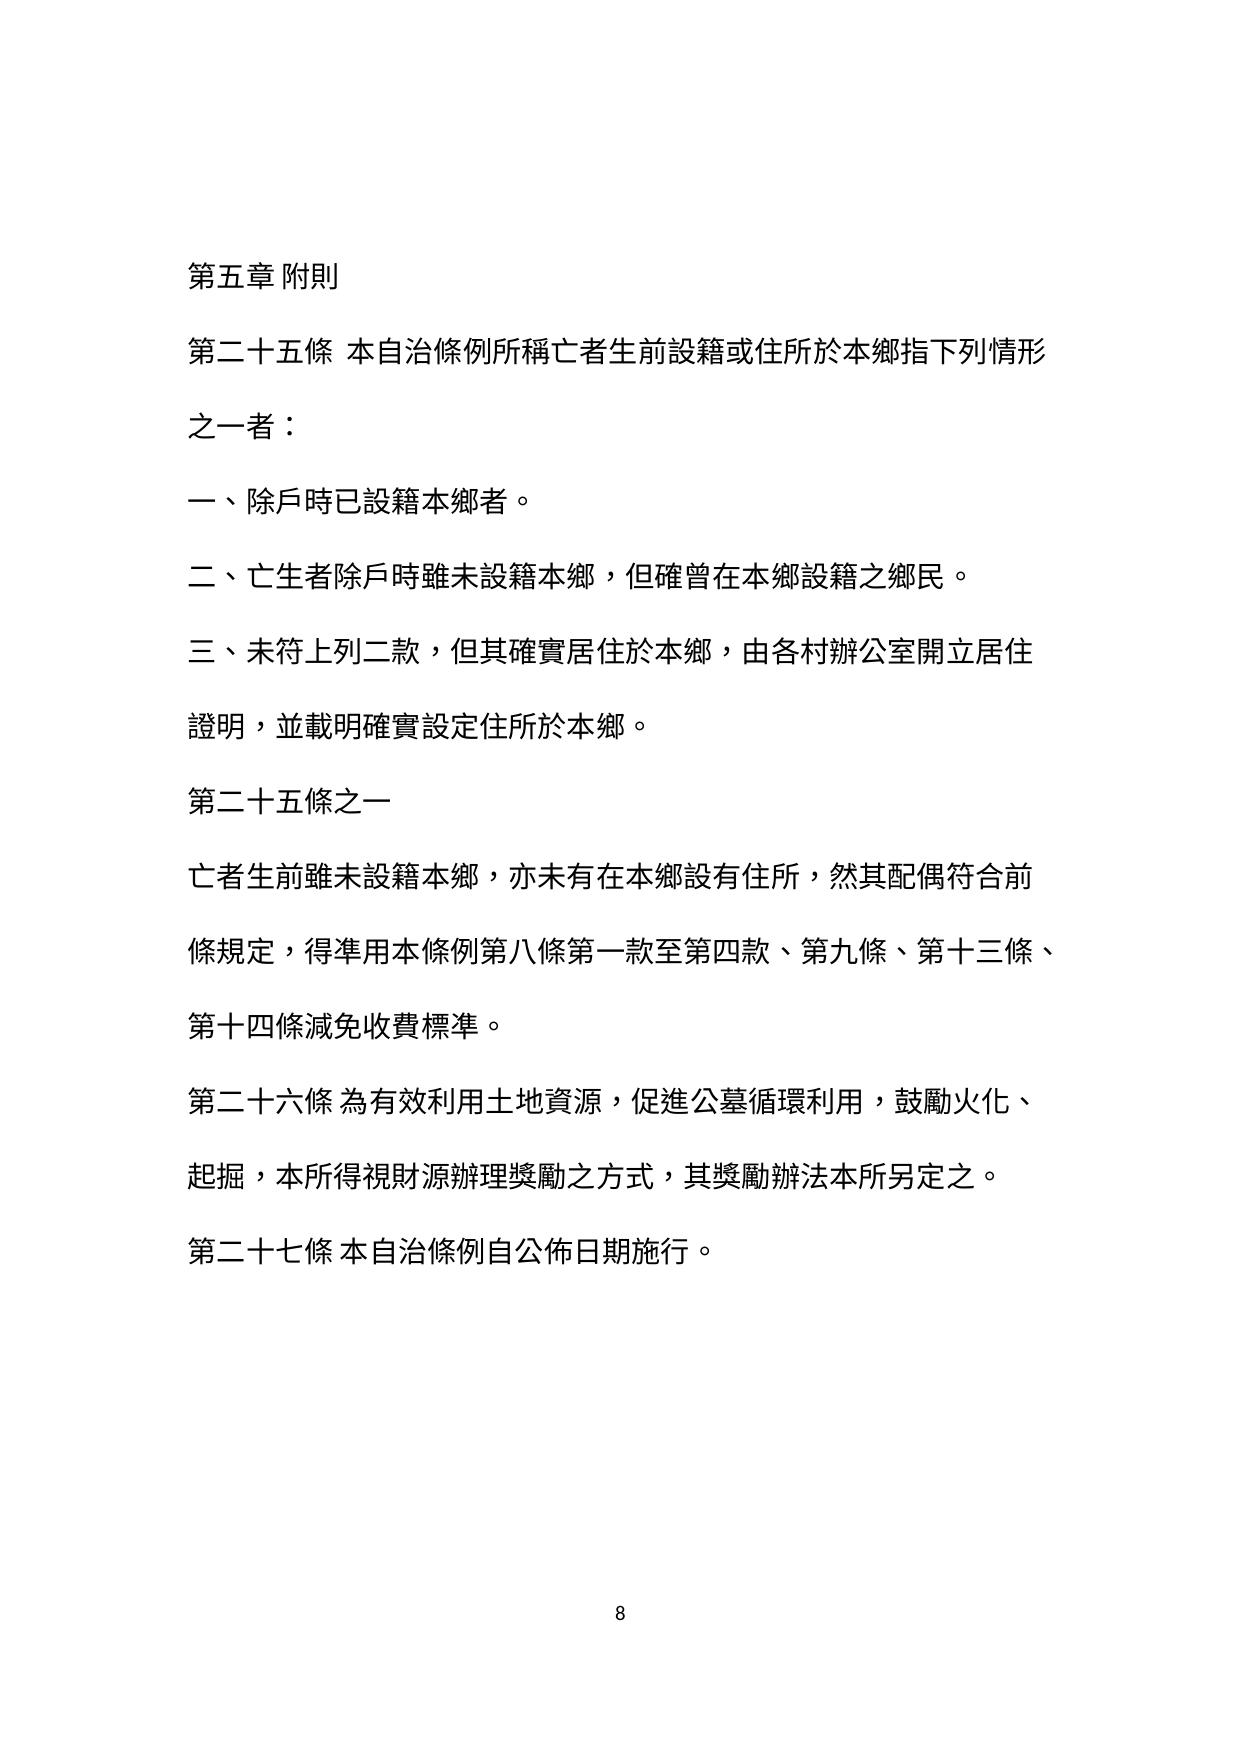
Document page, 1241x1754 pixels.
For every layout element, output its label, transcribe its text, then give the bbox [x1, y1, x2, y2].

text 第二十七條 本自治條例自公佈日期施行。 [187, 1212, 1053, 1287]
text 第二十四條 申請使用公墓、納骨灰（骸）設施如遇戰爭、天災或其他不可抗力之因素而損毀，不得歸責於本所，並由本所依法處置之。 [187, 162, 1053, 237]
text 第二十六條 為有效利用土地資源，促進公墓循環利用，鼓勵火化、起掘，本所得視財源辦理獎勵之方式，其獎勵辦法本所另定之。 [187, 1062, 1053, 1212]
text 一、除戶時已設籍本鄉者。 [187, 462, 1053, 537]
text 第五章 附則 [187, 237, 1053, 312]
text 第二十五條 本自治條例所稱亡者生前設籍或住所於本鄉指下列情形之一者： [187, 312, 1053, 462]
text 三、未符上列二款，但其確實居住於本鄉，由各村辦公室開立居住證明，並載明確實設定住所於本鄉。 [187, 612, 1053, 762]
text 二、亡生者除戶時雖未設籍本鄉，但確曾在本鄉設籍之鄉民。 [187, 537, 1053, 612]
text 第二十五條之一 [187, 762, 1053, 837]
text 亡者生前雖未設籍本鄉，亦未有在本鄉設有住所，然其配偶符合前條規定，得凖用本條例第八條第一款至第四款、第九條、第十三條、第十四條減免收費標凖。 [187, 837, 1053, 1062]
